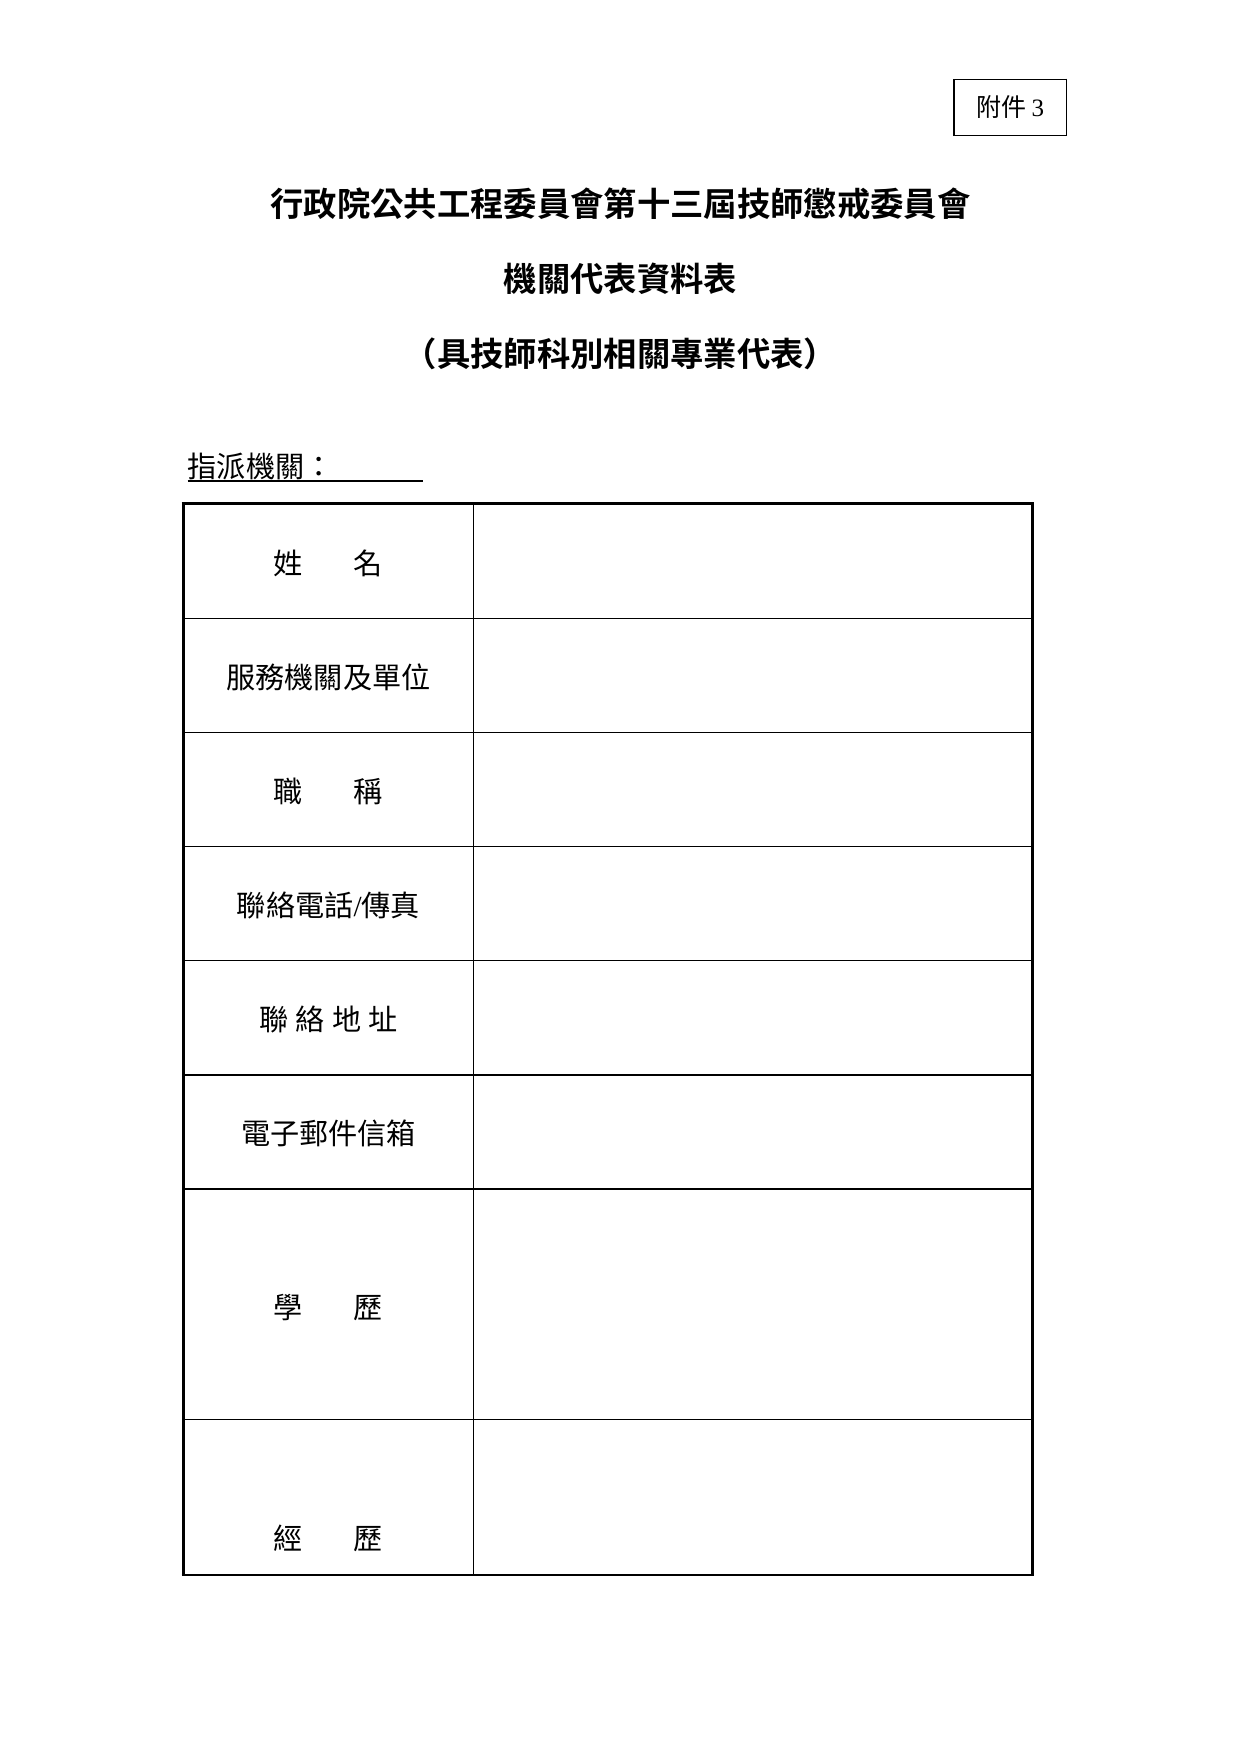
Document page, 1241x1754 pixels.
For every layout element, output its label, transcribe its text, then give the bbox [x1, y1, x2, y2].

table_cell [474, 733, 1031, 846]
table_cell 電子郵件信箱 [185, 1076, 473, 1188]
text （具技師科別相關專業代表） [187, 314, 1053, 389]
table_cell [474, 1420, 1031, 1574]
table_cell [474, 847, 1031, 960]
table_cell 經 歷 [185, 1420, 473, 1574]
text 行政院公共工程委員會第十三屆技師懲戒委員會 [187, 164, 1053, 239]
table_cell [474, 961, 1031, 1074]
table_cell 聯 絡 地 址 [185, 961, 473, 1074]
table_header 姓 名 [185, 505, 473, 618]
table_cell [474, 1076, 1031, 1188]
table_cell 職 稱 [185, 733, 473, 846]
table_cell 聯絡電話/傳真 [185, 847, 473, 960]
table_cell [474, 1190, 1031, 1419]
text 附件3 [970, 87, 1051, 124]
text 機關代表資料表 [187, 239, 1053, 314]
text 指派機關： [187, 427, 1053, 502]
table_cell 服務機關及單位 [185, 619, 473, 732]
table_cell 學 歷 [185, 1190, 473, 1419]
table_cell [474, 619, 1031, 732]
table_header [474, 505, 1031, 618]
